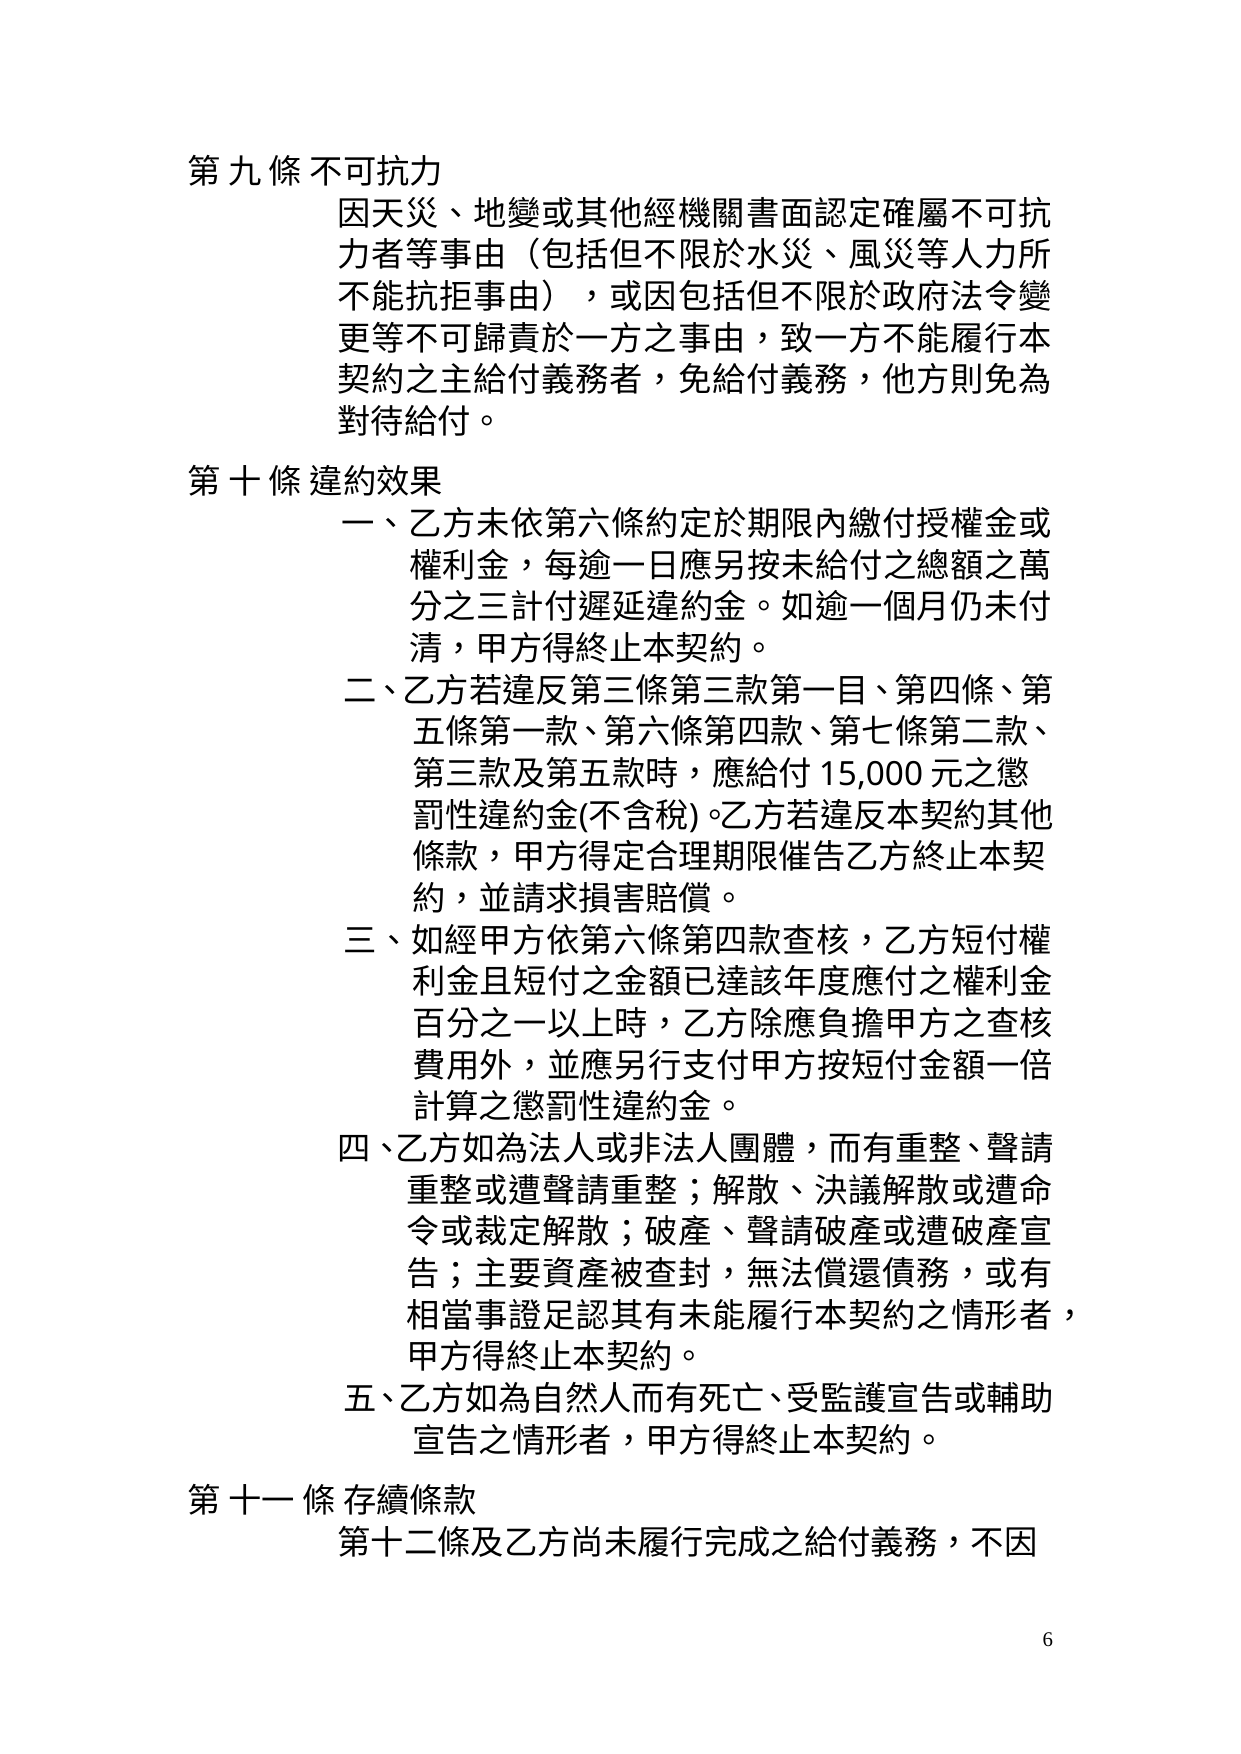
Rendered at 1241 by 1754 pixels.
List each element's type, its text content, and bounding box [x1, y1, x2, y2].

text 四、乙方如為法人或非法人團體，而有重整、聲請重整或遭聲請重整；解散、決議解散或遭命令或裁定解散；破產、聲請破產或遭破產宣告；主要資產被查封，無法償還債務，或有相當事證足認其有未能履行本契約之情形者，甲方得終止本契約。 [337, 1127, 1053, 1377]
subtitle 第 九 條 不可抗力 [187, 150, 1053, 192]
subtitle 第 十一 條 存續條款 [187, 1479, 1053, 1521]
text 一、乙方未依第六條約定於期限內繳付授權金或權利金，每逾一日應另按未給付之總額之萬分之三計付遲延違約金。如逾一個月仍未付清，甲方得終止本契約。 [341, 502, 1053, 669]
text 三、如經甲方依第六條第四款查核，乙方短付權利金且短付之金額已達該年度應付之權利金百分之一以上時，乙方除應負擔甲方之查核費用外，並應另行支付甲方按短付金額一倍計算之懲罰性違約金。 [343, 919, 1053, 1127]
subtitle 第 十 條 違約效果 [187, 460, 1053, 502]
text 五、乙方如為自然人而有死亡、受監護宣告或輔助宣告之情形者，甲方得終止本契約。 [343, 1377, 1053, 1460]
text 二、乙方若違反第三條第三款第一目、第四條、第五條第一款、第六條第四款、第七條第二款、第三款及第五款時，應給付15,000元之懲罰性違約金(不含稅)。乙方若違反本契約其他條款，甲方得定合理期限催告乙方終止本契約，並請求損害賠償。 [343, 669, 1053, 919]
text 因天災、地變或其他經機關書面認定確屬不可抗力者等事由（包括但不限於水災、風災等人力所不能抗拒事由），或因包括但不限於政府法令變更等不可歸責於一方之事由，致一方不能履行本契約之主給付義務者，免給付義務，他方則免為對待給付。 [337, 192, 1053, 442]
text 第十二條及乙方尚未履行完成之給付義務，不因 [337, 1521, 1053, 1562]
